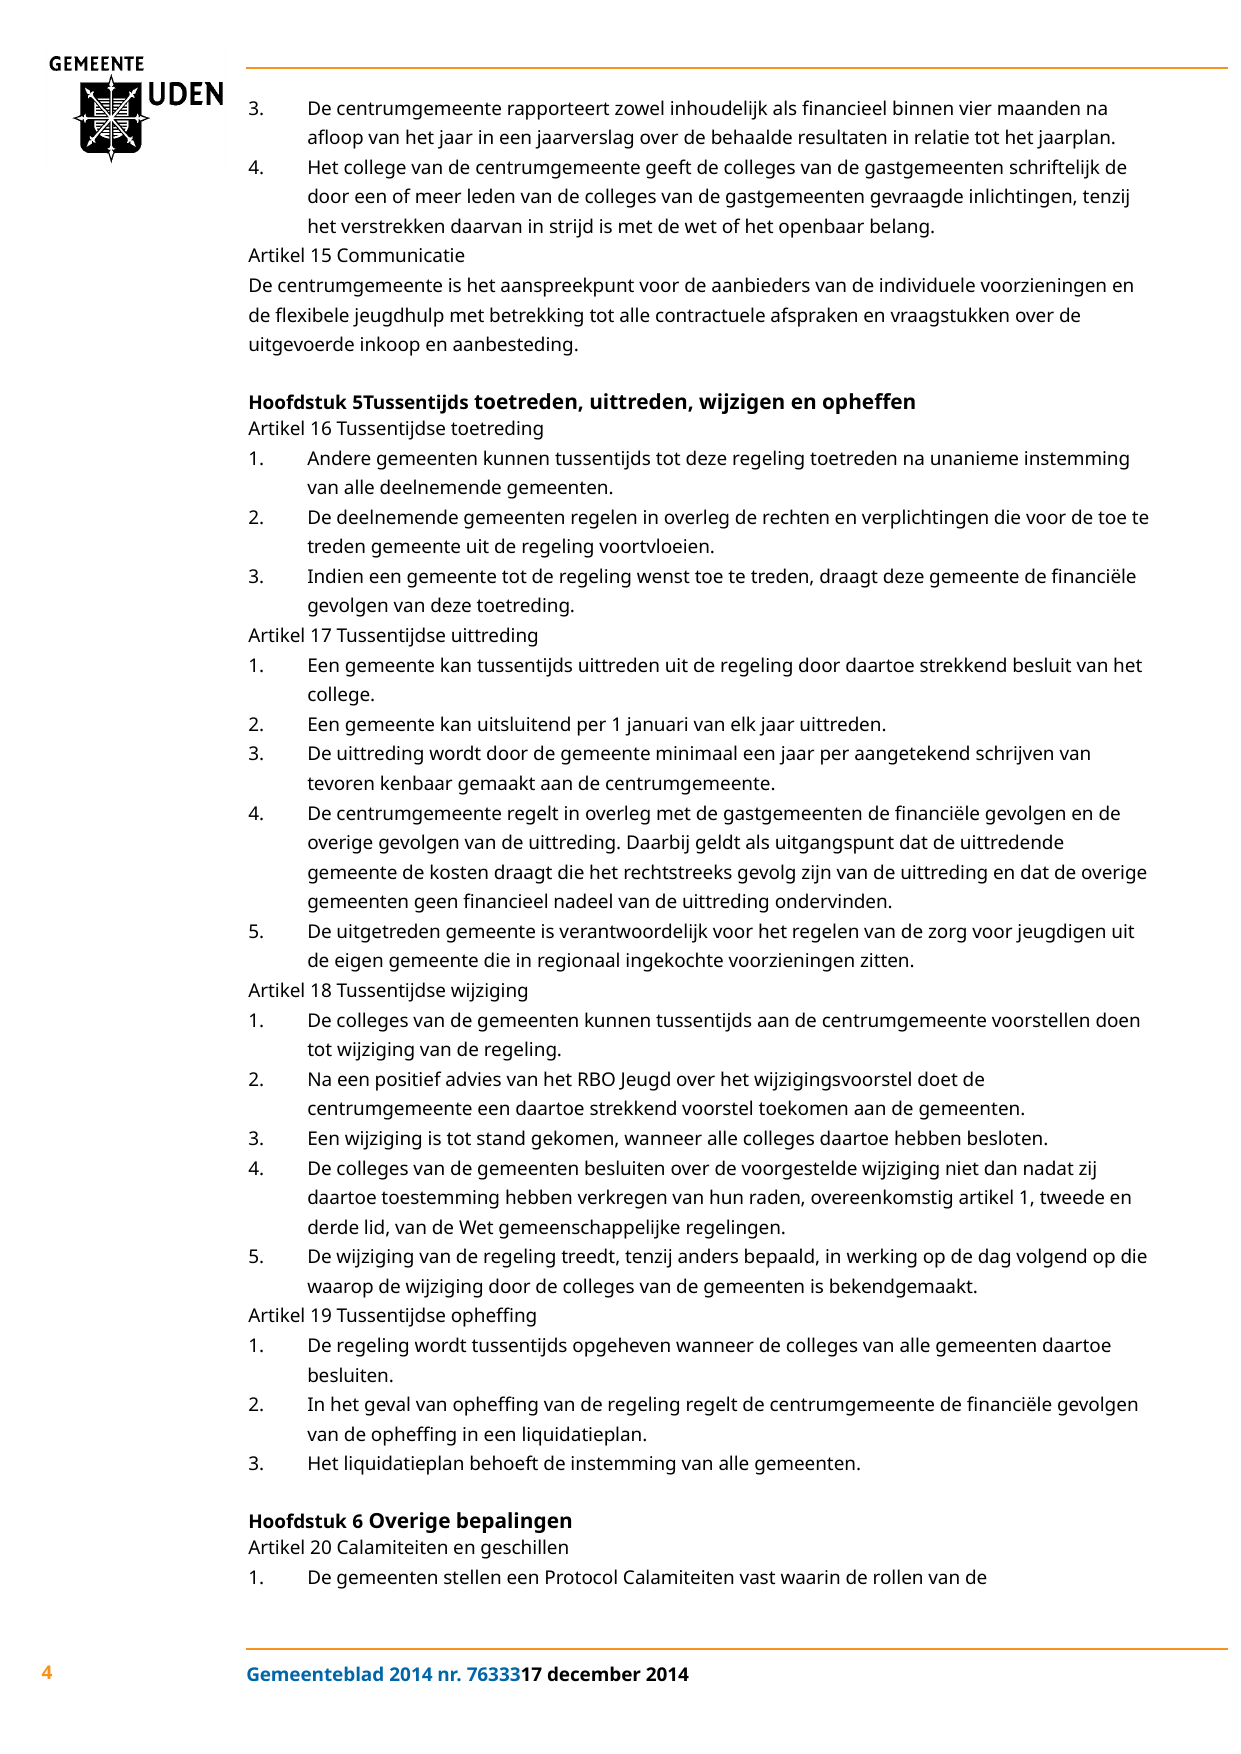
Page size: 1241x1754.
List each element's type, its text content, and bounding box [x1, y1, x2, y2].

list De uittreding wordt door de gemeente minimaal een jaar per aangetekend schrijven van tevoren kenbaar gemaakt aan de centrumgemeente. [248, 741, 1152, 796]
list Een wijziging is tot stand gekomen, wanneer alle colleges daartoe hebben besloten. [248, 1125, 1152, 1151]
text De centrumgemeente is het aanspreekpunt voor de aanbieders van de individuele voorzieningen en de flexibele jeugdhulp met betrekking tot alle contractuele afspraken en vraagstukken over de uitgevoerde inkoop en aanbesteding. [248, 272, 1152, 357]
list De centrumgemeente regelt in overleg met de gastgemeenten de financiële gevolgen en de overige gevolgen van de uittreding. Daarbij geldt als uitgangspunt dat de uittredende gemeente de kosten draagt die het rechtstreeks gevolg zijn van de uittreding en dat de overige gemeenten geen financieel nadeel van de uittreding ondervinden. [248, 800, 1152, 914]
list De gemeenten stellen een Protocol Calamiteiten vast waarin de rollen van de [248, 1564, 1152, 1590]
list De centrumgemeente rapporteert zowel inhoudelijk als financieel binnen vier maanden na afloop van het jaar in een jaarverslag over de behaalde resultaten in relatie tot het jaarplan. [248, 95, 1152, 150]
list Na een positief advies van het RBO Jeugd over het wijzigingsvoorstel doet de centrumgemeente een daartoe strekkend voorstel toekomen aan de gemeenten. [248, 1066, 1152, 1121]
text Artikel 17 Tussentijdse uittreding [248, 622, 1152, 648]
list Een gemeente kan tussentijds uittreden uit de regeling door daartoe strekkend besluit van het college. [248, 652, 1152, 707]
list Het liquidatieplan behoeft de instemming van alle gemeenten. [248, 1451, 1152, 1476]
text Hoofdstuk 6 Overige bepalingen [248, 1506, 1152, 1534]
list De regeling wordt tussentijds opgeheven wanneer de colleges van alle gemeenten daartoe besluiten. [248, 1332, 1152, 1388]
picture [41, 47, 231, 172]
list Het college van de centrumgemeente geeft de colleges van de gastgemeenten schriftelijk de door een of meer leden van de colleges van de gastgemeenten gevraagde inlichtingen, tenzij het verstrekken daarvan in strijd is met de wet of het openbaar belang. [248, 154, 1152, 239]
text Hoofdstuk 5Tussentijds toetreden, uittreden, wijzigen en opheffen [248, 387, 1152, 415]
text Artikel 15 Communicatie [248, 243, 1152, 268]
list Andere gemeenten kunnen tussentijds tot deze regeling toetreden na unanieme instemming van alle deelnemende gemeenten. [248, 445, 1152, 500]
text Artikel 19 Tussentijdse opheffing [248, 1303, 1152, 1328]
list De colleges van de gemeenten besluiten over de voorgestelde wijziging niet dan nadat zij daartoe toestemming hebben verkregen van hun raden, overeenkomstig artikel 1, tweede en derde lid, van de Wet gemeenschappelijke regelingen. [248, 1155, 1152, 1240]
list Indien een gemeente tot de regeling wenst toe te treden, draagt deze gemeente de financiële gevolgen van deze toetreding. [248, 563, 1152, 618]
list Een gemeente kan uitsluitend per 1 januari van elk jaar uittreden. [248, 711, 1152, 737]
text Artikel 18 Tussentijdse wijziging [248, 977, 1152, 1003]
list In het geval van opheffing van de regeling regelt de centrumgemeente de financiële gevolgen van de opheffing in een liquidatieplan. [248, 1391, 1152, 1447]
text Artikel 20 Calamiteiten en geschillen [248, 1534, 1152, 1560]
list De colleges van de gemeenten kunnen tussentijds aan de centrumgemeente voorstellen doen tot wijziging van de regeling. [248, 1007, 1152, 1062]
text Artikel 16 Tussentijdse toetreding [248, 415, 1152, 441]
list De uitgetreden gemeente is verantwoordelijk voor het regelen van de zorg voor jeugdigen uit de eigen gemeente die in regionaal ingekochte voorzieningen zitten. [248, 918, 1152, 973]
list De wijziging van de regeling treedt, tenzij anders bepaald, in werking op de dag volgend op die waarop de wijziging door de colleges van de gemeenten is bekendgemaakt. [248, 1243, 1152, 1299]
list De deelnemende gemeenten regelen in overleg de rechten en verplichtingen die voor de toe te treden gemeente uit de regeling voortvloeien. [248, 504, 1152, 559]
